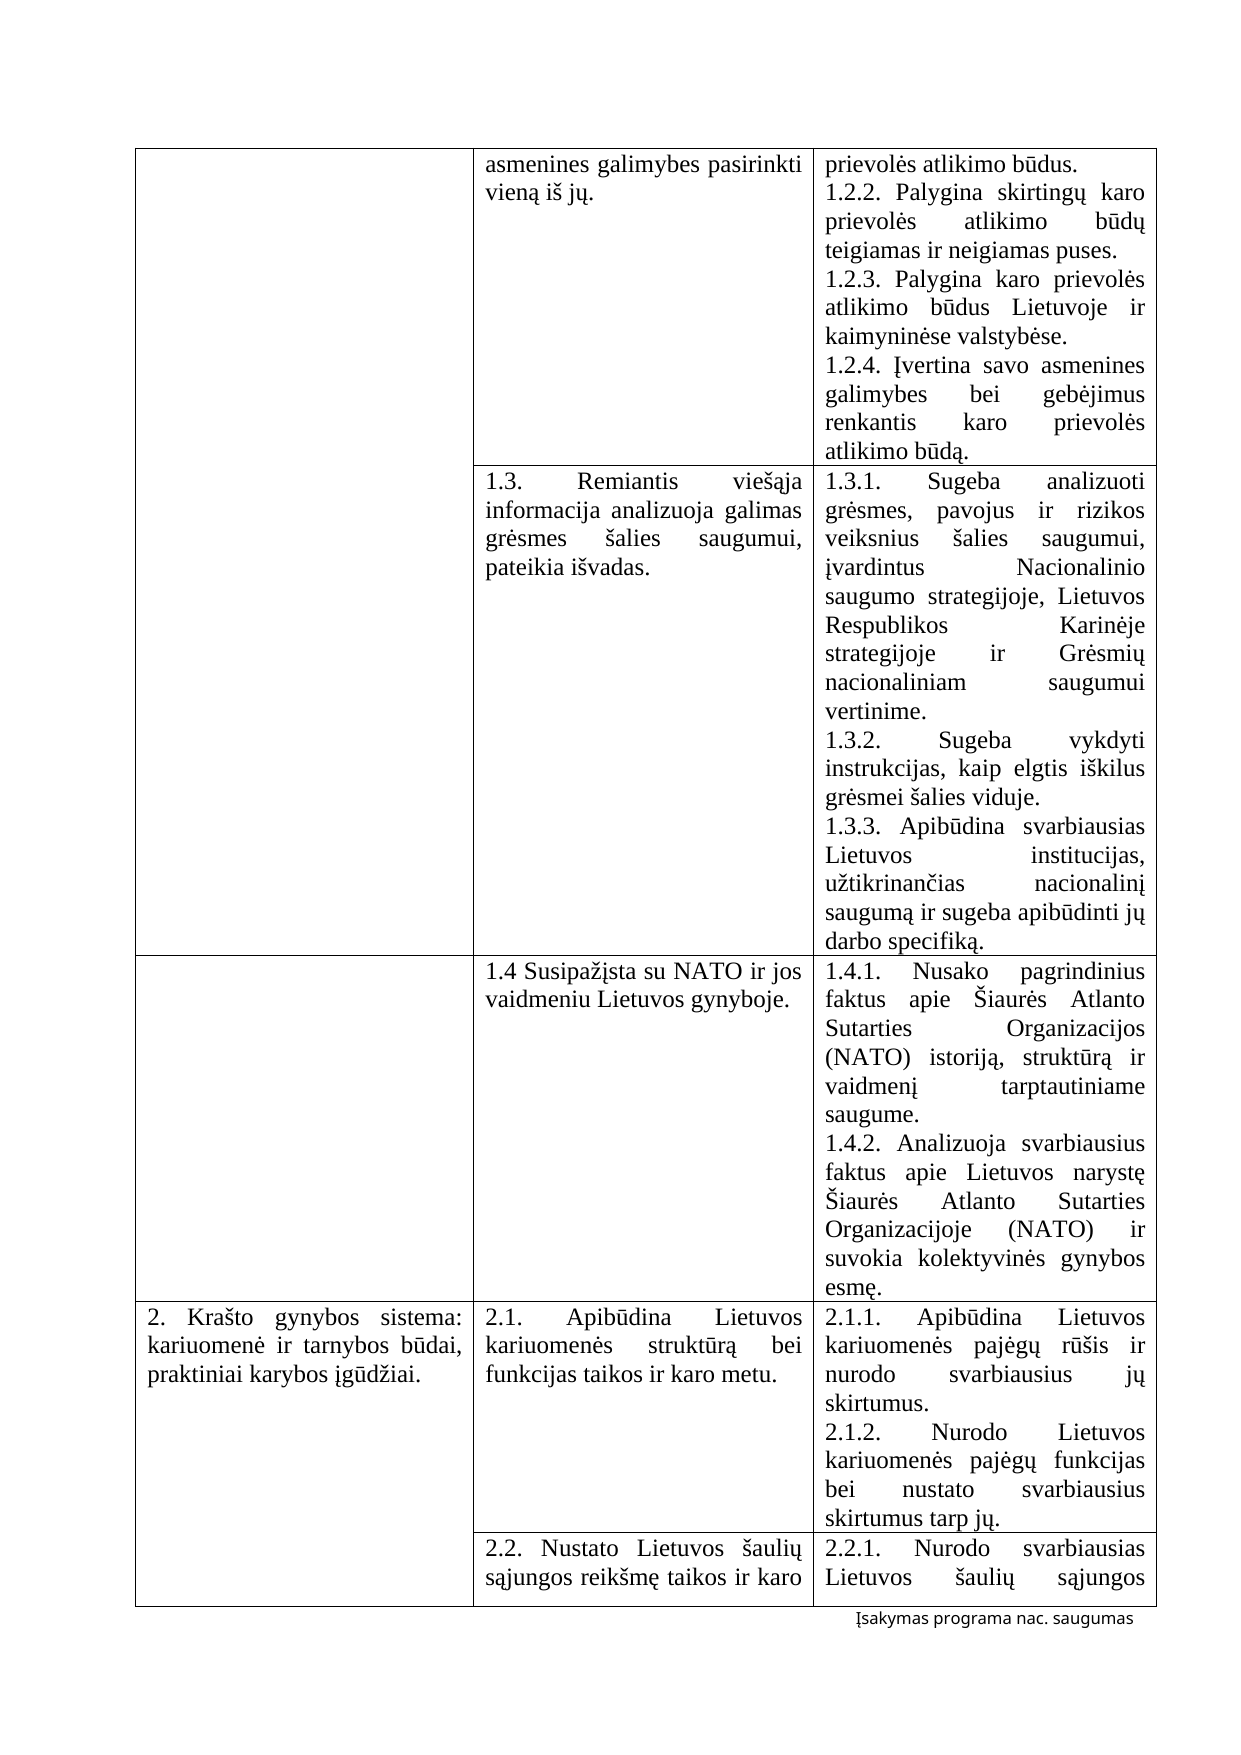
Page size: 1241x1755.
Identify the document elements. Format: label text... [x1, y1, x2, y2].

table_cell 2.1. Apibūdina Lietuvos kariuomenės struktūrą bei funkcijas taikos ir karo metu. [474, 1302, 813, 1532]
table_cell 2.1.1. Apibūdina Lietuvos kariuomenės pajėgų rūšis ir nurodo svarbiausius jų skirtumus. 2.1.2. Nurodo Lietuvos kariuomenės pajėgų funkcijas bei nustato svarbiausius skirtumus tarp jų. [814, 1302, 1156, 1532]
table_cell 2.2. Nustato Lietuvos šaulių sąjungos reikšmę taikos ir karo [474, 1533, 813, 1606]
table_cell 2.2.1. Nurodo svarbiausias Lietuvos šaulių sąjungos [814, 1533, 1156, 1606]
table_cell 1.3.1. Sugeba analizuoti grėsmes, pavojus ir rizikos veiksnius šalies saugumui, įvardintus Nacionalinio saugumo strategijoje, Lietuvos Respublikos Karinėje strategijoje ir Grėsmių nacionaliniam saugumui vertinime. 1.3.2. Sugeba vykdyti instrukcijas, kaip elgtis iškilus grėsmei šalies viduje. 1.3.3. Apibūdina svarbiausias Lietuvos institucijas, užtikrinančias nacionalinį saugumą ir sugeba apibūdinti jų darbo specifiką. [814, 466, 1156, 955]
table_cell prievolės atlikimo būdus. 1.2.2. Palygina skirtingų karo prievolės atlikimo būdų teigiamas ir neigiamas puses. 1.2.3. Palygina karo prievolės atlikimo būdus Lietuvoje ir kaimyninėse valstybėse. 1.2.4. Įvertina savo asmenines galimybes bei gebėjimus renkantis karo prievolės atlikimo būdą. [814, 149, 1156, 465]
table_cell [136, 149, 473, 955]
table_cell [136, 956, 473, 1301]
table_cell 1.4.1. Nusako pagrindinius faktus apie Šiaurės Atlanto Sutarties Organizacijos (NATO) istoriją, struktūrą ir vaidmenį tarptautiniame saugume. 1.4.2. Analizuoja svarbiausius faktus apie Lietuvos narystę Šiaurės Atlanto Sutarties Organizacijoje (NATO) ir suvokia kolektyvinės gynybos esmę. [814, 956, 1156, 1301]
table_cell asmenines galimybes pasirinkti vieną iš jų. [474, 149, 813, 465]
table_cell 1.3. Remiantis viešąja informacija analizuoja galimas grėsmes šalies saugumui, pateikia išvadas. [474, 466, 813, 955]
table_cell 2. Krašto gynybos sistema: kariuomenė ir tarnybos būdai, praktiniai karybos įgūdžiai. [136, 1302, 473, 1606]
table_cell 1.4 Susipažįsta su NATO ir jos vaidmeniu Lietuvos gynyboje. [474, 956, 813, 1301]
